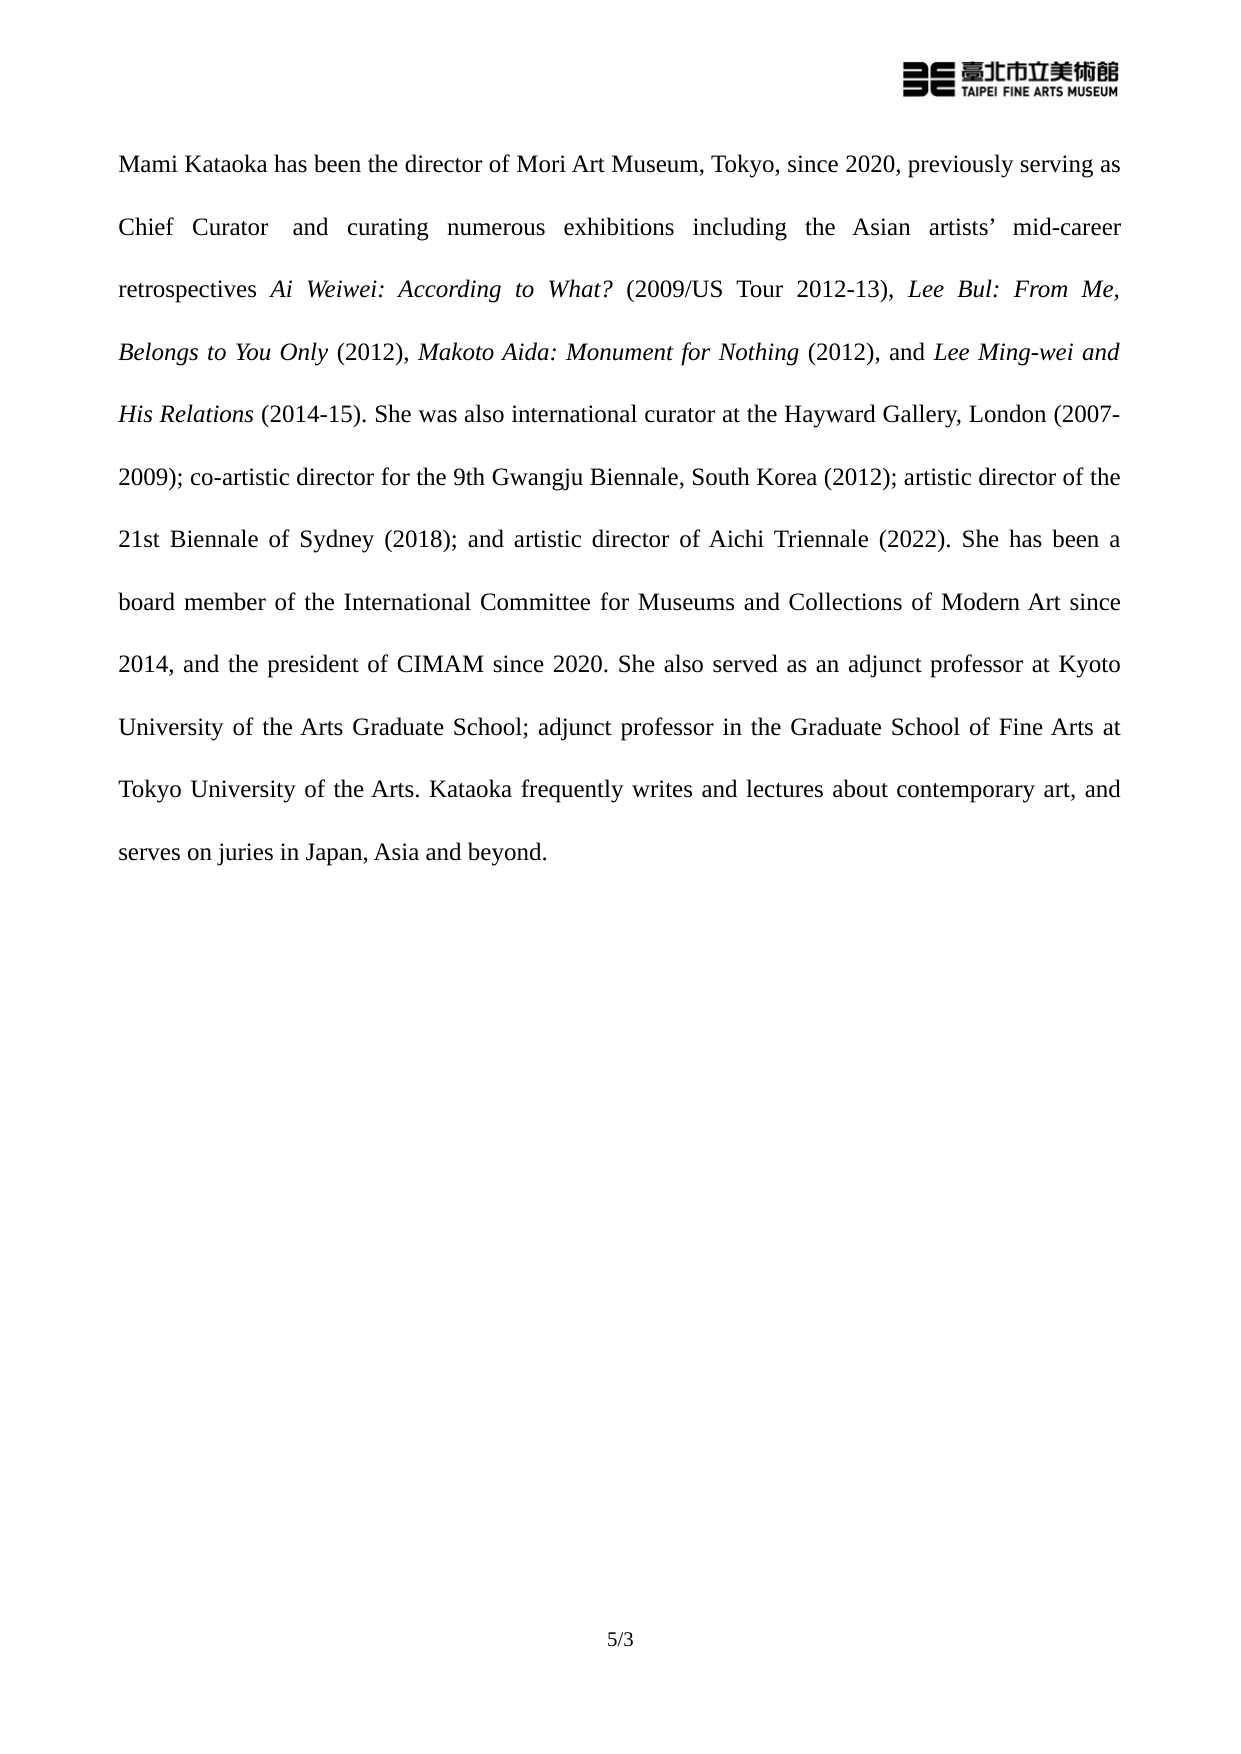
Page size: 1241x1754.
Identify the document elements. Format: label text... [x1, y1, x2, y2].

text Mami Kataoka has been the director of Mori Art Museum, Tokyo, since 2020, previously serving as Chief Curator and curating numerous exhibitions including the Asian artists’ mid-career retrospectives Ai Weiwei: According to What? (2009/US Tour 2012-13), Lee Bul: From Me, Belongs to You Only (2012), Makoto Aida: Monument for Nothing (2012), and Lee Ming-wei and His Relations (2014-15). She was also international curator at the Hayward Gallery, London (2007-2009); co-artistic director for the 9th Gwangju Biennale, South Korea (2012); artistic director of the 21st Biennale of Sydney (2018); and artistic director of Aichi Triennale (2022). She has been a board member of the International Committee for Museums and Collections of Modern Art since 2014, and the president of CIMAM since 2020. She also served as an adjunct professor at Kyoto University of the Arts Graduate School; adjunct professor in the Graduate School of Fine Arts at Tokyo University of the Arts. Kataoka frequently writes and lectures about contemporary art, and serves on juries in Japan, Asia and beyond. [118, 122, 1122, 872]
